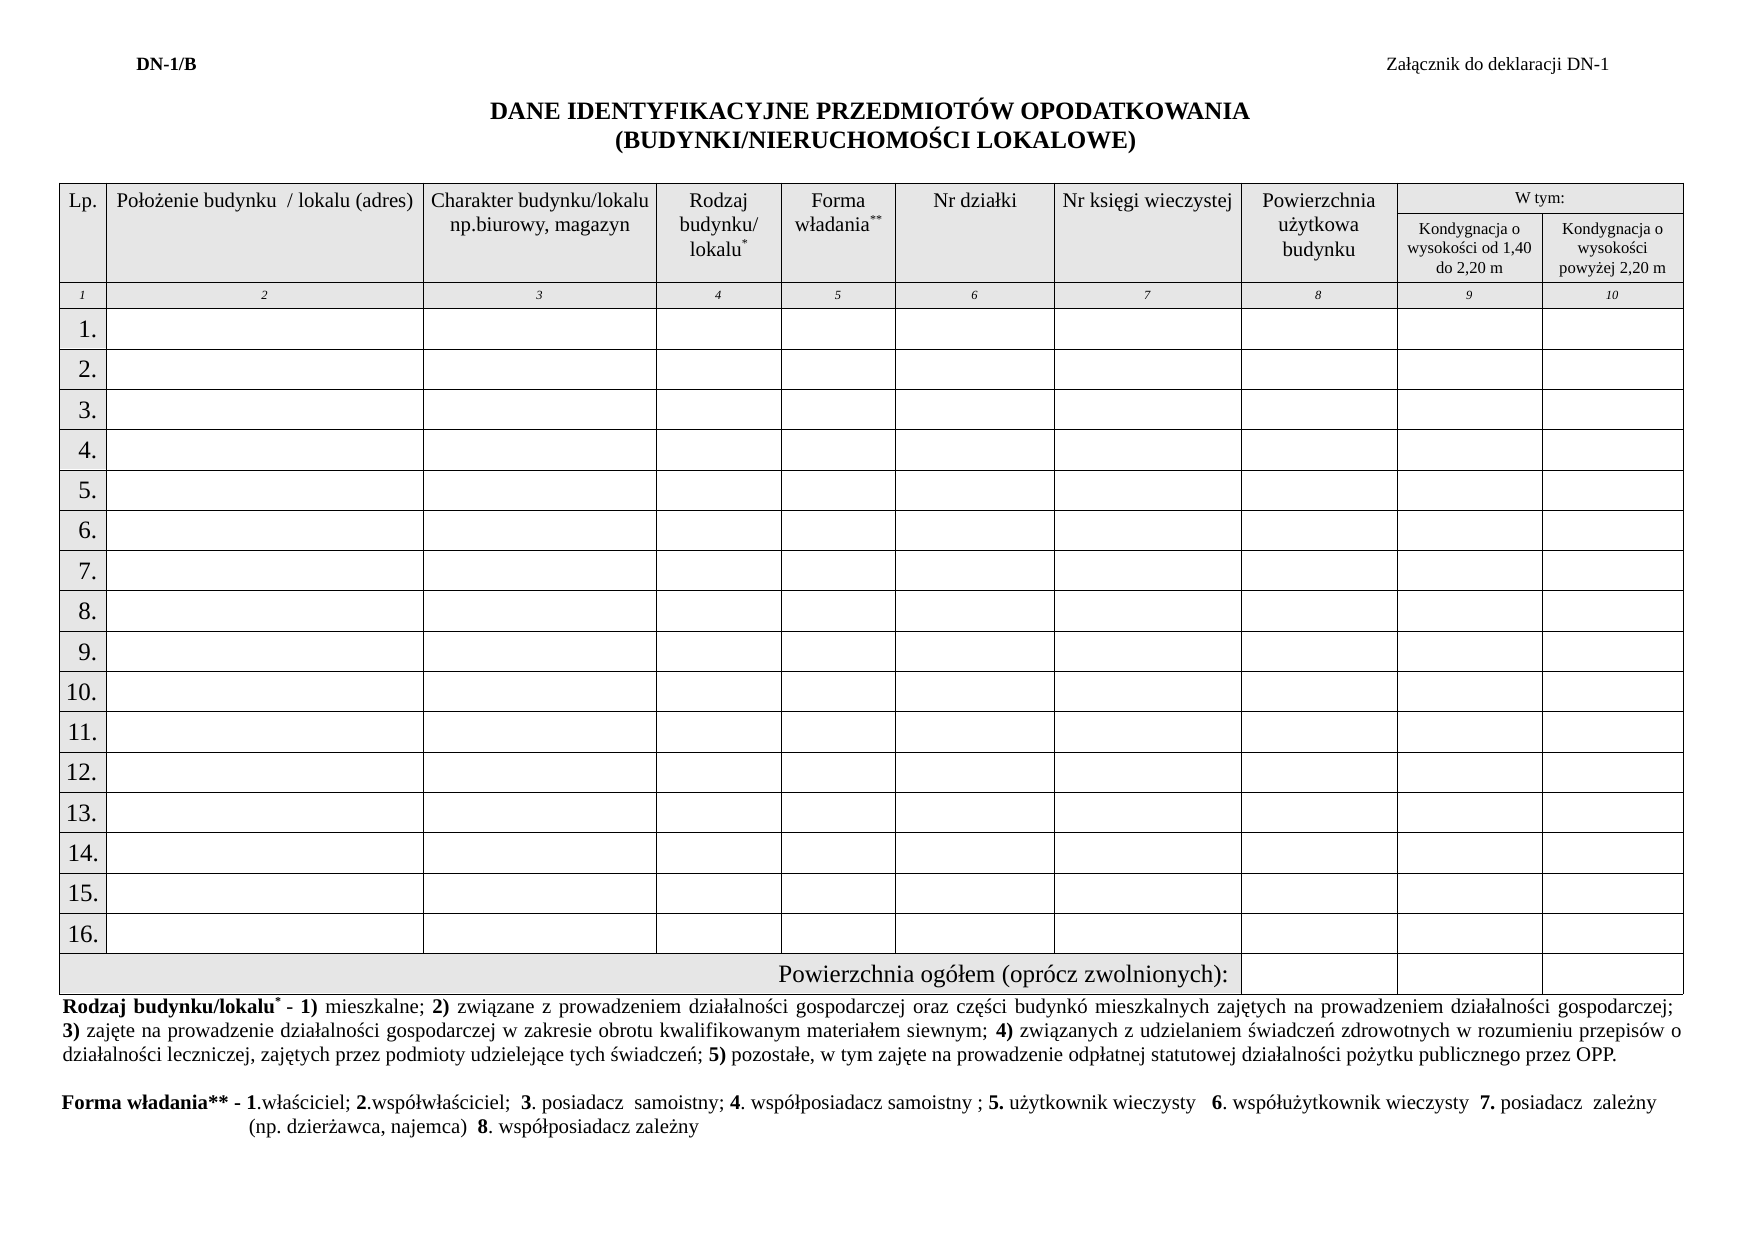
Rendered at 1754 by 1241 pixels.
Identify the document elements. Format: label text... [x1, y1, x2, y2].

table_cell [1398, 874, 1542, 913]
table_cell [60, 591, 106, 631]
table_cell [896, 874, 1054, 913]
table_header Nr działki [896, 184, 1054, 282]
table_cell Powierzchnia ogółem (oprócz zwolnionych): [60, 954, 1241, 993]
table_cell [657, 430, 781, 469]
table_cell [896, 914, 1054, 953]
table_header Rodzaj budynku/ lokalu* [657, 184, 781, 282]
table_cell [1543, 591, 1683, 631]
table_cell [1398, 309, 1542, 348]
table_cell [1543, 511, 1683, 550]
table_header Nr księgi wieczystej [1055, 184, 1241, 282]
table_cell [1398, 753, 1542, 792]
text Forma władania** - 1.właściciel; 2.współwłaściciel; 3. posiadacz samoistny; 4. współposiadacz samoistny ; 5. użytkownik wieczysty 6. współużytkownik wieczysty 7. posiadacz zależny (np. dzierżawca, najemca) 8. współposiadacz zależny [61, 1090, 1682, 1138]
table_cell [107, 712, 423, 752]
table_cell [1543, 753, 1683, 792]
table_cell [424, 551, 656, 590]
table_cell [107, 511, 423, 550]
table_cell [1055, 390, 1241, 429]
table_cell [60, 551, 106, 590]
table_cell [657, 712, 781, 752]
table_cell [424, 712, 656, 752]
table_cell [657, 914, 781, 953]
table_cell [60, 430, 106, 469]
table_cell [896, 551, 1054, 590]
table_cell [107, 390, 423, 429]
table_cell [1398, 350, 1542, 389]
table_cell [1543, 350, 1683, 389]
table_cell [107, 632, 423, 671]
table_cell [1242, 471, 1397, 510]
table_cell [1543, 793, 1683, 832]
table_cell [424, 833, 656, 873]
table_header Charakter budynku/lokalu np.biurowy, magazyn [424, 184, 656, 282]
table_cell [896, 471, 1054, 510]
table_cell [1398, 551, 1542, 590]
table_cell [424, 591, 656, 631]
table_cell [1055, 632, 1241, 671]
table_cell [1543, 914, 1683, 953]
text DANE IDENTYFIKACYJNE PRZEDMIOTÓW OPODATKOWANIA [62, 96, 1683, 125]
table_cell [896, 309, 1054, 348]
table_cell [1242, 914, 1397, 953]
table_cell [1398, 471, 1542, 510]
table_cell [107, 793, 423, 832]
table_cell [896, 350, 1054, 389]
table_cell [424, 753, 656, 792]
table_cell [60, 672, 106, 711]
table_cell [1398, 793, 1542, 832]
table_cell [657, 833, 781, 873]
table_cell [107, 914, 423, 953]
table_cell [782, 309, 895, 348]
table_cell [657, 753, 781, 792]
table_cell [1398, 712, 1542, 752]
table_cell [657, 551, 781, 590]
table_cell [60, 471, 106, 510]
table_cell [424, 511, 656, 550]
table_cell [1543, 672, 1683, 711]
table_cell [424, 309, 656, 348]
table_cell 1 [60, 283, 106, 308]
table_cell [107, 591, 423, 631]
table_cell 2 [107, 283, 423, 308]
table_cell [782, 793, 895, 832]
table_cell [782, 551, 895, 590]
table_cell [1543, 833, 1683, 873]
table_cell 4 [657, 283, 781, 308]
table_cell [60, 793, 106, 832]
table_cell [1543, 309, 1683, 348]
table_cell [1543, 430, 1683, 469]
table_cell [1055, 511, 1241, 550]
table_cell [896, 833, 1054, 873]
table_cell [896, 591, 1054, 631]
table_cell [1398, 511, 1542, 550]
table_cell [1055, 591, 1241, 631]
table_cell [107, 471, 423, 510]
table_header Powierzchnia użytkowa budynku [1242, 184, 1397, 282]
table_cell [1242, 874, 1397, 913]
table_cell [657, 672, 781, 711]
table_cell [896, 672, 1054, 711]
table_header Forma władania** [782, 184, 895, 282]
table_cell [1242, 793, 1397, 832]
table_cell [1242, 954, 1397, 993]
table_cell [60, 309, 106, 348]
table_cell [896, 712, 1054, 752]
table_cell [1055, 753, 1241, 792]
table_cell [1398, 954, 1542, 993]
table_cell [1398, 672, 1542, 711]
table_cell [896, 753, 1054, 792]
table_cell [657, 471, 781, 510]
table_cell [657, 591, 781, 631]
table_cell [657, 874, 781, 913]
table_cell [782, 712, 895, 752]
table_cell [424, 632, 656, 671]
table_cell [60, 350, 106, 389]
table_cell [782, 874, 895, 913]
table_cell [60, 712, 106, 752]
table_cell [782, 390, 895, 429]
table_cell [424, 390, 656, 429]
table_cell [107, 350, 423, 389]
table_header Lp. [60, 184, 106, 282]
table_cell [60, 511, 106, 550]
table_cell [896, 632, 1054, 671]
table_cell [107, 833, 423, 873]
table_cell [1055, 874, 1241, 913]
table_cell [896, 430, 1054, 469]
table_cell [1055, 471, 1241, 510]
table_cell [1398, 430, 1542, 469]
table_cell [424, 430, 656, 469]
table_cell 5 [782, 283, 895, 308]
table_cell [1055, 712, 1241, 752]
table_cell [1242, 591, 1397, 631]
table_cell 3 [424, 283, 656, 308]
table_cell [782, 511, 895, 550]
table_cell [1055, 793, 1241, 832]
table_cell [424, 350, 656, 389]
table_cell [782, 430, 895, 469]
table_cell [424, 914, 656, 953]
table_cell [60, 753, 106, 792]
table_cell [782, 350, 895, 389]
table_cell 6 [896, 283, 1054, 308]
text DN-1/B Załącznik do deklaracji DN-1 [62, 53, 1683, 75]
table_cell [896, 390, 1054, 429]
table_cell [1055, 551, 1241, 590]
table_cell [1398, 632, 1542, 671]
table_cell [657, 632, 781, 671]
table_cell [1242, 833, 1397, 873]
table_cell [1242, 712, 1397, 752]
table_cell 10 [1543, 283, 1683, 308]
text (BUDYNKI/NIERUCHOMOŚCI LOKALOWE) [62, 125, 1683, 154]
table_cell [782, 914, 895, 953]
table_cell [896, 511, 1054, 550]
table_cell [1242, 350, 1397, 389]
table_cell [1242, 309, 1397, 348]
table_cell [1242, 753, 1397, 792]
table_cell [1242, 672, 1397, 711]
table_cell [1398, 914, 1542, 953]
table_cell [424, 672, 656, 711]
table_cell [60, 874, 106, 913]
table_cell [1242, 551, 1397, 590]
table_cell [657, 511, 781, 550]
table_cell [1242, 390, 1397, 429]
table_cell [1242, 632, 1397, 671]
table_cell [1055, 672, 1241, 711]
table_cell Kondygnacja o wysokości powyżej 2,20 m [1543, 214, 1683, 282]
table_cell [896, 793, 1054, 832]
table_cell [107, 430, 423, 469]
table_cell [1543, 632, 1683, 671]
table_cell [107, 309, 423, 348]
table_cell [657, 390, 781, 429]
table_cell [1398, 591, 1542, 631]
table_cell [782, 471, 895, 510]
table_cell [1055, 833, 1241, 873]
table_cell [60, 632, 106, 671]
table_header Położenie budynku / lokalu (adres) [107, 184, 423, 282]
table_cell 7 [1055, 283, 1241, 308]
table_cell [1055, 430, 1241, 469]
table_cell [1242, 511, 1397, 550]
table_cell [424, 471, 656, 510]
table_cell [60, 914, 106, 953]
table_cell [1398, 390, 1542, 429]
table_header W tym: [1398, 184, 1683, 213]
table_cell [1543, 954, 1683, 993]
table_cell [782, 632, 895, 671]
table_cell [1055, 914, 1241, 953]
text Rodzaj budynku/lokalu* - 1) mieszkalne; 2) związane z prowadzeniem działalności gospodarczej oraz części budynkó mieszkalnych zajętych na prowadzeniem działalności gospodarczej; 3) zajęte na prowadzenie działalności gospodarczej w zakresie obrotu kwalifikowanym materiałem siewnym; 4) związanych z udzielaniem świadczeń zdrowotnych w rozumieniu przepisów o działalności leczniczej, zajętych przez podmioty udzielejące tych świadczeń; 5) pozostałe, w tym zajęte na prowadzenie odpłatnej statutowej działalności pożytku publicznego przez OPP. [62, 995, 1683, 1066]
table_cell [782, 672, 895, 711]
table_cell [657, 309, 781, 348]
table_cell 9 [1398, 283, 1542, 308]
table_cell [107, 551, 423, 590]
table_cell [782, 591, 895, 631]
table_cell [657, 793, 781, 832]
table_cell [1543, 874, 1683, 913]
table_cell [107, 672, 423, 711]
table_cell [1055, 350, 1241, 389]
table_cell [1242, 430, 1397, 469]
table_cell [424, 874, 656, 913]
table_cell [782, 753, 895, 792]
table_cell [107, 753, 423, 792]
table_cell [1543, 471, 1683, 510]
table_cell [60, 833, 106, 873]
table_cell [782, 833, 895, 873]
table_cell [60, 390, 106, 429]
table_cell 8 [1242, 283, 1397, 308]
table_cell [1398, 833, 1542, 873]
table_cell [1055, 309, 1241, 348]
table_cell [1543, 390, 1683, 429]
table_cell Kondygnacja o wysokości od 1,40 do 2,20 m [1398, 214, 1542, 282]
table_cell [1543, 712, 1683, 752]
table_cell [424, 793, 656, 832]
table_cell [657, 350, 781, 389]
table_cell [1543, 551, 1683, 590]
table_cell [107, 874, 423, 913]
